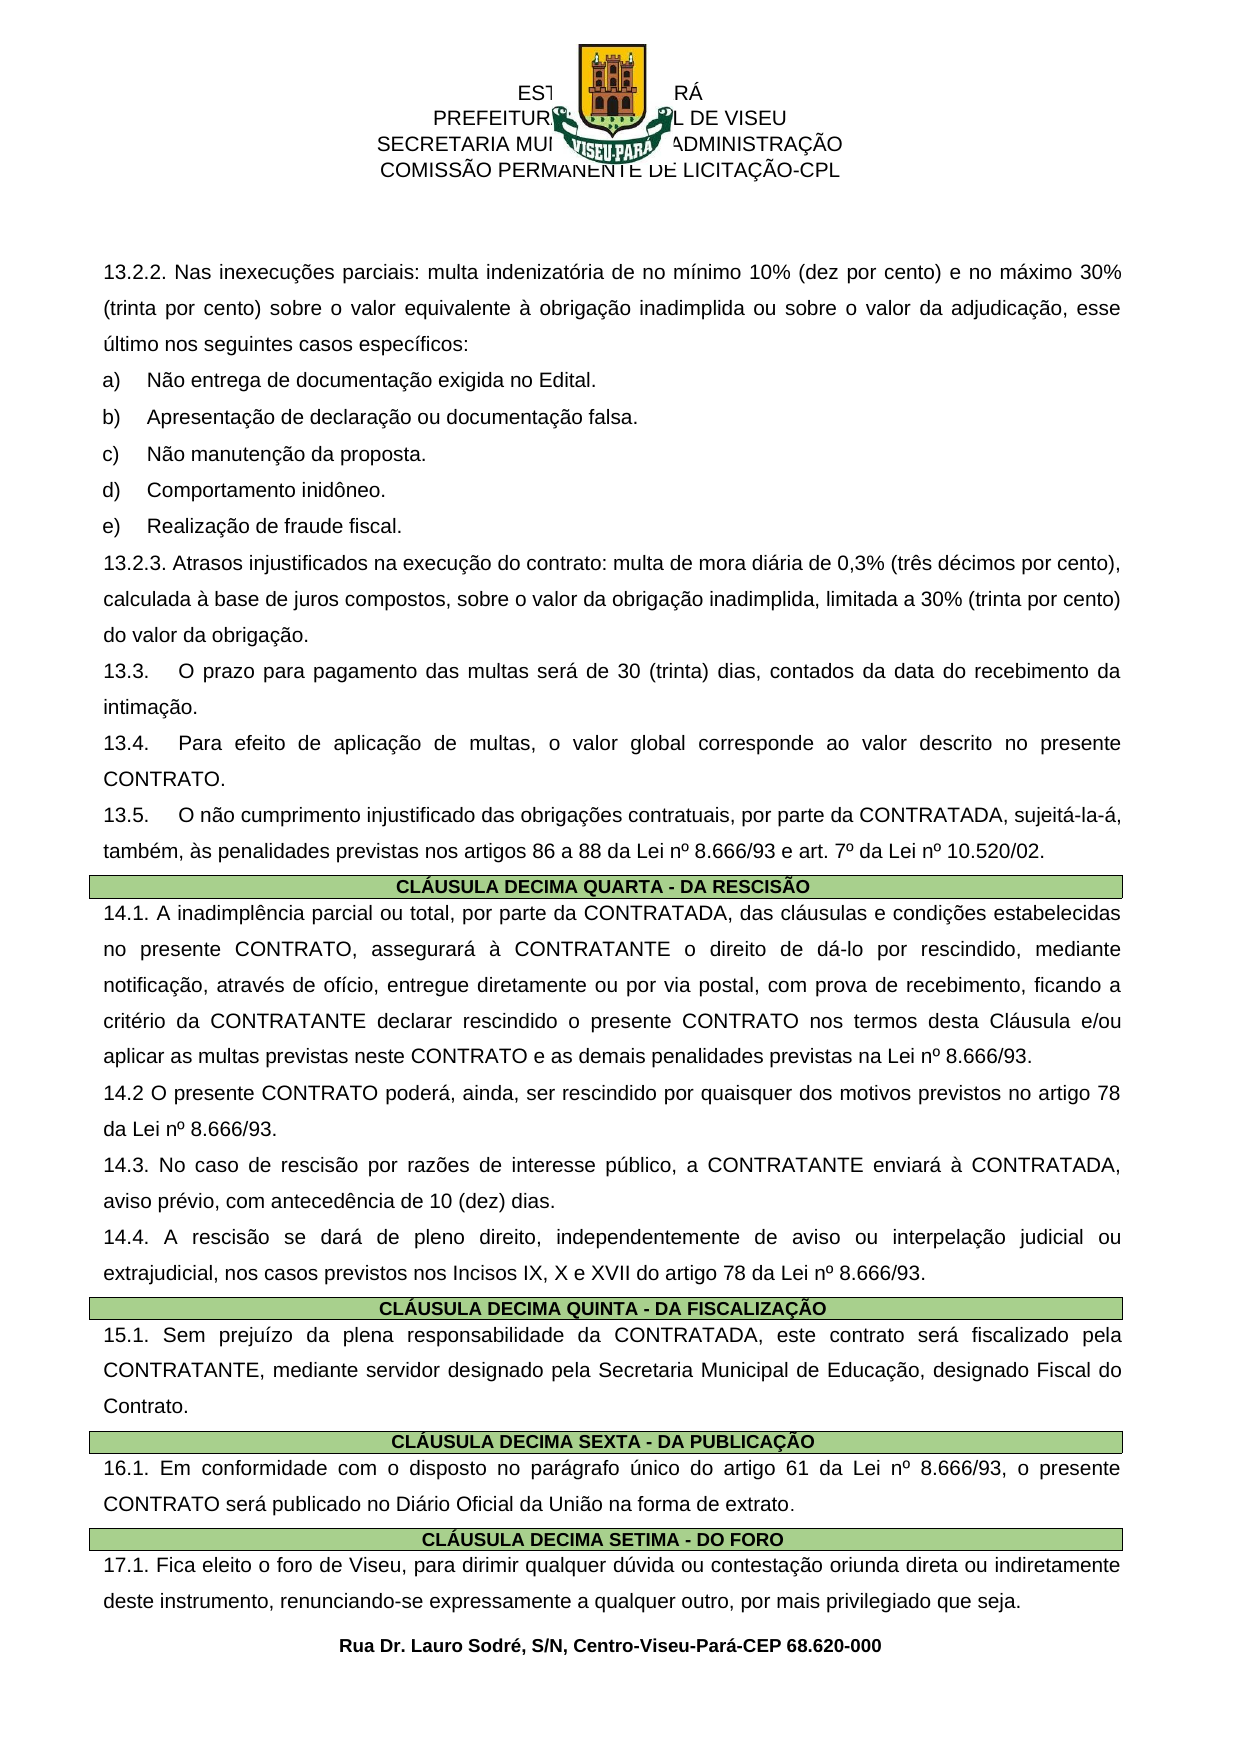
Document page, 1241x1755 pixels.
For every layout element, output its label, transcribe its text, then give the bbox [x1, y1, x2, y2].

list Comportamento inidôneo. [102, 478, 1123, 502]
subtitle CLÁUSULA DECIMA SETIMA - DO FORO [90, 1529, 1122, 1550]
text 13.2.3. Atrasos injustificados na execução do contrato: multa de mora diária de 0,3% (três décimos por cento), calculada à base de juros compostos, sobre o valor da obrigação inadimplida, limitada a 30% (trinta por cento) do valor da obrigação. [103, 551, 1123, 647]
text 16.1. Em conformidade com o disposto no parágrafo único do artigo 61 da Lei nº 8.666/93, o presente CONTRATO será publicado no Diário Oficial da União na forma de extrato. [103, 1456, 1123, 1516]
text 13.2.2. Nas inexecuções parciais: multa indenizatória de no mínimo 10% (dez por cento) e no máximo 30% (trinta por cento) sobre o valor equivalente à obrigação inadimplida ou sobre o valor da adjudicação, esse último nos seguintes casos específicos: [103, 260, 1123, 356]
text 14.3. No caso de rescisão por razões de interesse público, a CONTRATANTE enviará à CONTRATADA, aviso prévio, com antecedência de 10 (dez) dias. [103, 1153, 1123, 1213]
text 15.1. Sem prejuízo da plena responsabilidade da CONTRATADA, este contrato será fiscalizado pela CONTRATANTE, mediante servidor designado pela Secretaria Municipal de Educação, designado Fiscal do Contrato. [103, 1322, 1123, 1418]
text 14.1. A inadimplência parcial ou total, por parte da CONTRATADA, das cláusulas e condições estabelecidas no presente CONTRATO, assegurará à CONTRATANTE o direito de dá-lo por rescindido, mediante notificação, através de ofício, entregue diretamente ou por via postal, com prova de recebimento, ficando a critério da CONTRATANTE declarar rescindido o presente CONTRATO nos termos desta Cláusula e/ou aplicar as multas previstas neste CONTRATO e as demais penalidades previstas na Lei nº 8.666/93. [103, 901, 1123, 1068]
list Apresentação de declaração ou documentação falsa. [102, 405, 1123, 429]
list Não manutenção da proposta. [102, 441, 1123, 465]
text 14.4. A rescisão se dará de pleno direito, independentemente de aviso ou interpelação judicial ou extrajudicial, nos casos previstos nos Incisos IX, X e XVII do artigo 78 da Lei nº 8.666/93. [103, 1225, 1123, 1285]
text 14.2 O presente CONTRATO poderá, ainda, ser rescindido por quaisquer dos motivos previstos no artigo 78 da Lei nº 8.666/93. [103, 1081, 1123, 1141]
list O prazo para pagamento das multas será de 30 (trinta) dias, contados da data do recebimento da intimação. [103, 659, 1123, 719]
text 17.1. Fica eleito o foro de Viseu, para dirimir qualquer dúvida ou contestação oriunda direta ou indiretamente deste instrumento, renunciando-se expressamente a qualquer outro, por mais privilegiado que seja. [103, 1553, 1123, 1613]
list Realização de fraude fiscal. [102, 514, 1123, 538]
subtitle CLÁUSULA DECIMA QUARTA - DA RESCISÃO [90, 876, 1122, 898]
list Para efeito de aplicação de multas, o valor global corresponde ao valor descrito no presente CONTRATO. [103, 731, 1123, 791]
subtitle CLÁUSULA DECIMA SEXTA - DA PUBLICAÇÃO [90, 1432, 1122, 1453]
list O não cumprimento injustificado das obrigações contratuais, por parte da CONTRATADA, sujeitá-la-á, também, às penalidades previstas nos artigos 86 a 88 da Lei nº 8.666/93 e art. 7º da Lei nº 10.520/02. [103, 803, 1123, 863]
subtitle CLÁUSULA DECIMA QUINTA - DA FISCALIZAÇÃO [90, 1298, 1122, 1319]
list Não entrega de documentação exigida no Edital. [102, 368, 1123, 392]
